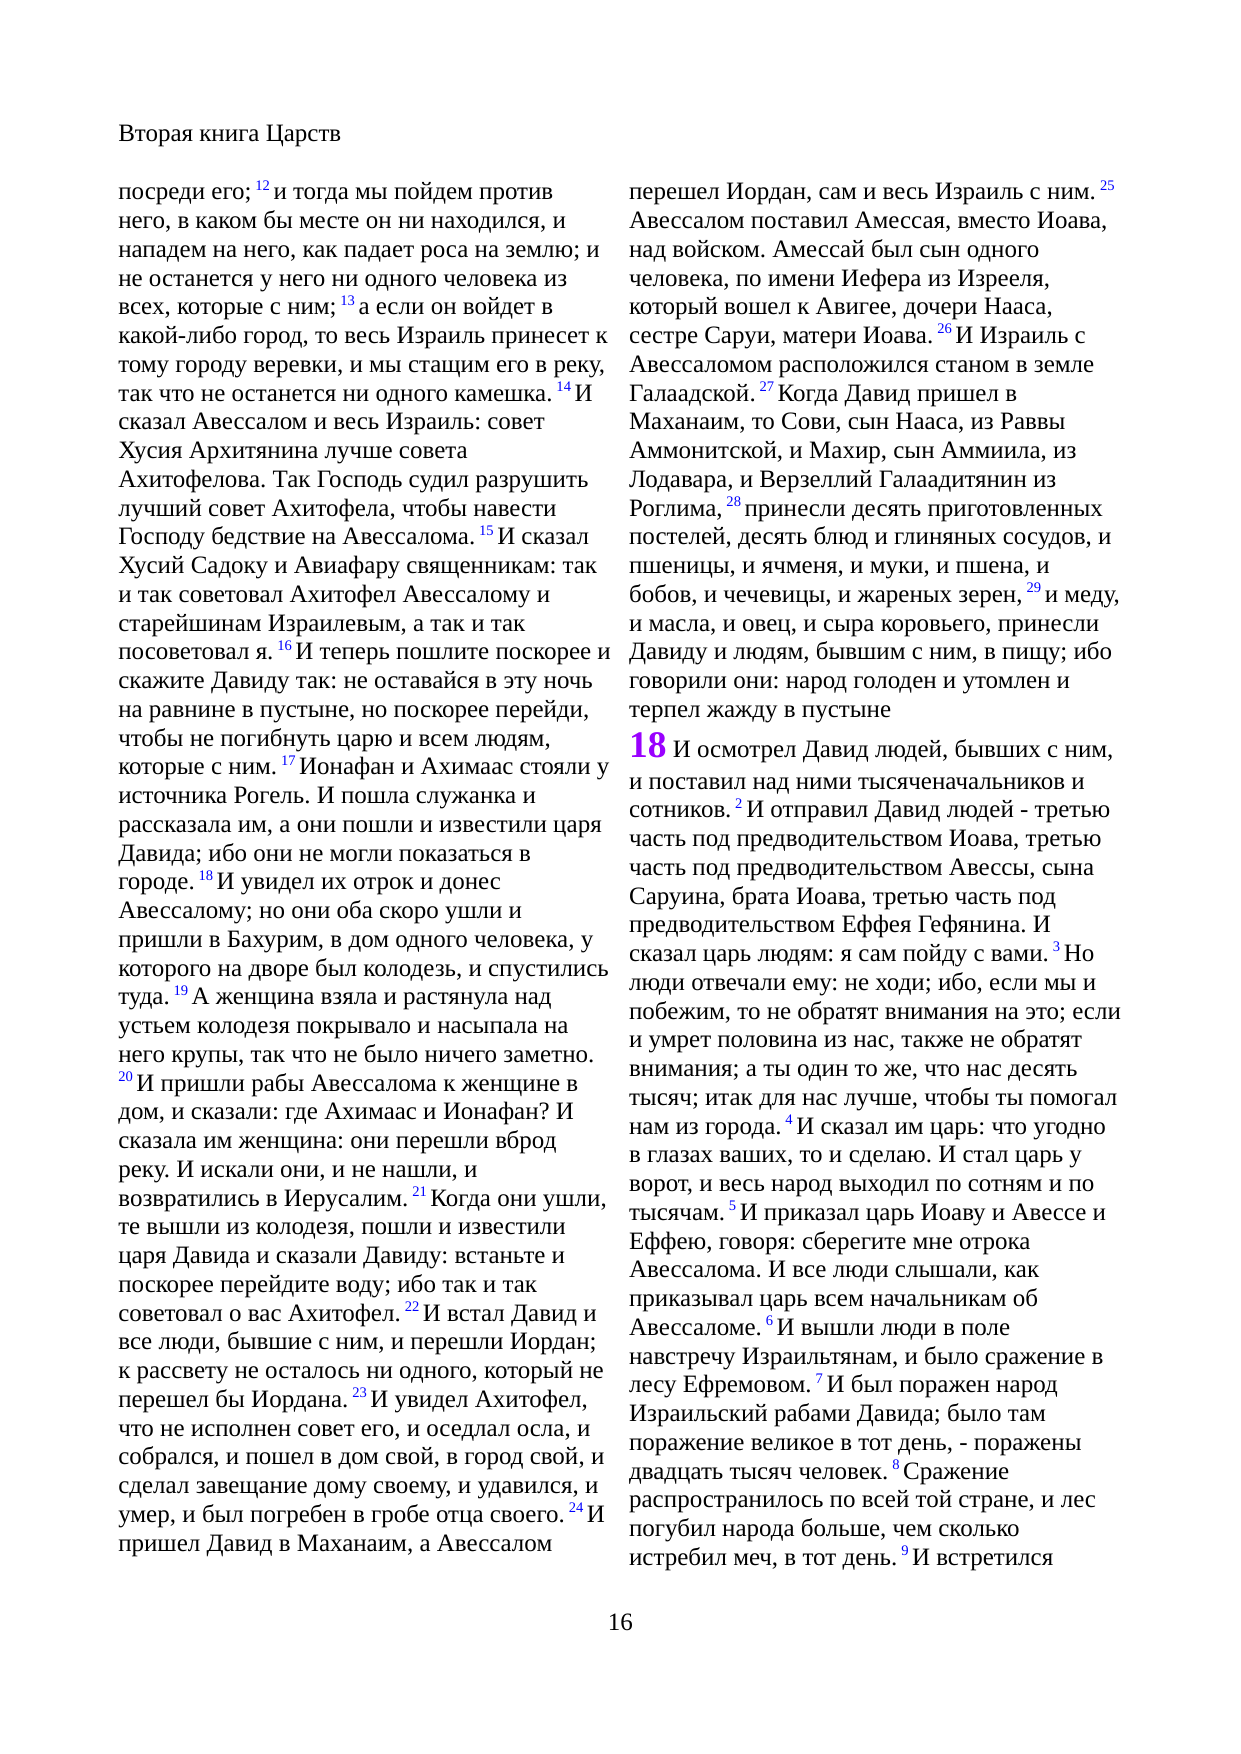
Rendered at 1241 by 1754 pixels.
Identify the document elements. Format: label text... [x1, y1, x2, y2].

text посреди его; 12 и тогда мы пойдем против него, в каком бы месте он ни находился, и нападем на него, как падает роса на землю; и не останется у него ни одного человека из всех, которые с ним; 13 а если он войдет в какой-либо город, то весь Израиль принесет к тому городу веревки, и мы стащим его в реку, так что не останется ни одного камешка. 14 И сказал Авессалом и весь Израиль: совет Хусия Архитянина лучше совета Ахитофелова. Так Господь судил разрушить лучший совет Ахитофела, чтобы навести Господу бедствие на Авессалома. 15 И сказал Хусий Садоку и Авиафару священникам: так и так советовал Ахитофел Авессалому и старейшинам Израилевым, а так и так посоветовал я. 16 И теперь пошлите поскорее и скажите Давиду так: не оставайся в эту ночь на равнине в пустыне, но поскорее перейди, чтобы не погибнуть царю и всем людям, которые с ним. 17 Ионафан и Ахимаас стояли у источника Рогель. И пошла служанка и рассказала им, а они пошли и известили царя Давида; ибо они не могли показаться в городе. 18 И увидел их отрок и донес Авессалому; но они оба скоро ушли и пришли в Бахурим, в дом одного человека, у которого на дворе был колодезь, и спустились туда. 19 А женщина взяла и растянула над устьем колодезя покрывало и насыпала на него крупы, так что не было ничего заметно. 20 И пришли рабы Авессалома к женщине в дом, и сказали: где Ахимаас и Ионафан? И сказала им женщина: они перешли вброд реку. И искали они, и не нашли, и возвратились в Иерусалим. 21 Когда они ушли, те вышли из колодезя, пошли и известили царя Давида и сказали Давиду: встаньте и поскорее перейдите воду; ибо так и так советовал о вас Ахитофел. 22 И встал Давид и все люди, бывшие с ним, и перешли Иордан; к рассвету не осталось ни одного, который не перешел бы Иордана. 23 И увидел Ахитофел, что не исполнен совет его, и оседлал осла, и собрался, и пошел в дом свой, в город свой, и сделал завещание дому своему, и удавился, и умер, и был погребен в гробе отца своего. 24 И пришел Давид в Маханаим, а Авессалом [118, 176, 611, 1556]
text 18 И осмотрел Давид людей, бывших с ним, и поставил над ними тысяченачальников и сотников. 2 И отправил Давид людей - третью часть под предводительством Иоава, третью часть под предводительством Авессы, сына Саруина, брата Иоава, третью часть под предводительством Еффея Гефянина. И сказал царь людям: я сам пойду с вами. 3 Но люди отвечали ему: не ходи; ибо, если мы и побежим, то не обратят внимания на это; если и умрет половина из нас, также не обратят внимания; а ты один то же, что нас десять тысяч; итак для нас лучше, чтобы ты помогал нам из города. 4 И сказал им царь: что угодно в глазах ваших, то и сделаю. И стал царь у ворот, и весь народ выходил по сотням и по тысячам. 5 И приказал царь Иоаву и Авессе и Еффею, говоря: сберегите мне отрока Авессалома. И все люди слышали, как приказывал царь всем начальникам об Авессаломе. 6 И вышли люди в поле навстречу Израильтянам, и было сражение в лесу Ефремовом. 7 И был поражен народ Израильский рабами Давида; было там поражение великое в тот день, - поражены двадцать тысяч человек. 8 Сражение распространилось по всей той стране, и лес погубил народа больше, чем сколько истребил меч, в тот день. 9 И встретился [629, 723, 1122, 1571]
text перешел Иордан, сам и весь Израиль с ним. 25 Авессалом поставил Амессая, вместо Иоава, над войском. Амессай был сын одного человека, по имени Иефера из Изрееля, который вошел к Авигее, дочери Нааса, сестре Саруи, матери Иоава. 26 И Израиль с Авессаломом расположился станом в земле Галаадской. 27 Когда Давид пришел в Маханаим, то Сови, сын Нааса, из Раввы Аммонитской, и Махир, сын Аммиила, из Лодавара, и Верзеллий Галаадитянин из Роглима, 28 принесли десять приготовленных постелей, десять блюд и глиняных сосудов, и пшеницы, и ячменя, и муки, и пшена, и бобов, и чечевицы, и жареных зерен, 29 и меду, и масла, и овец, и сыра коровьего, принесли Давиду и людям, бывшим с ним, в пищу; ибо говорили они: народ голоден и утомлен и терпел жажду в пустыне [629, 176, 1122, 723]
